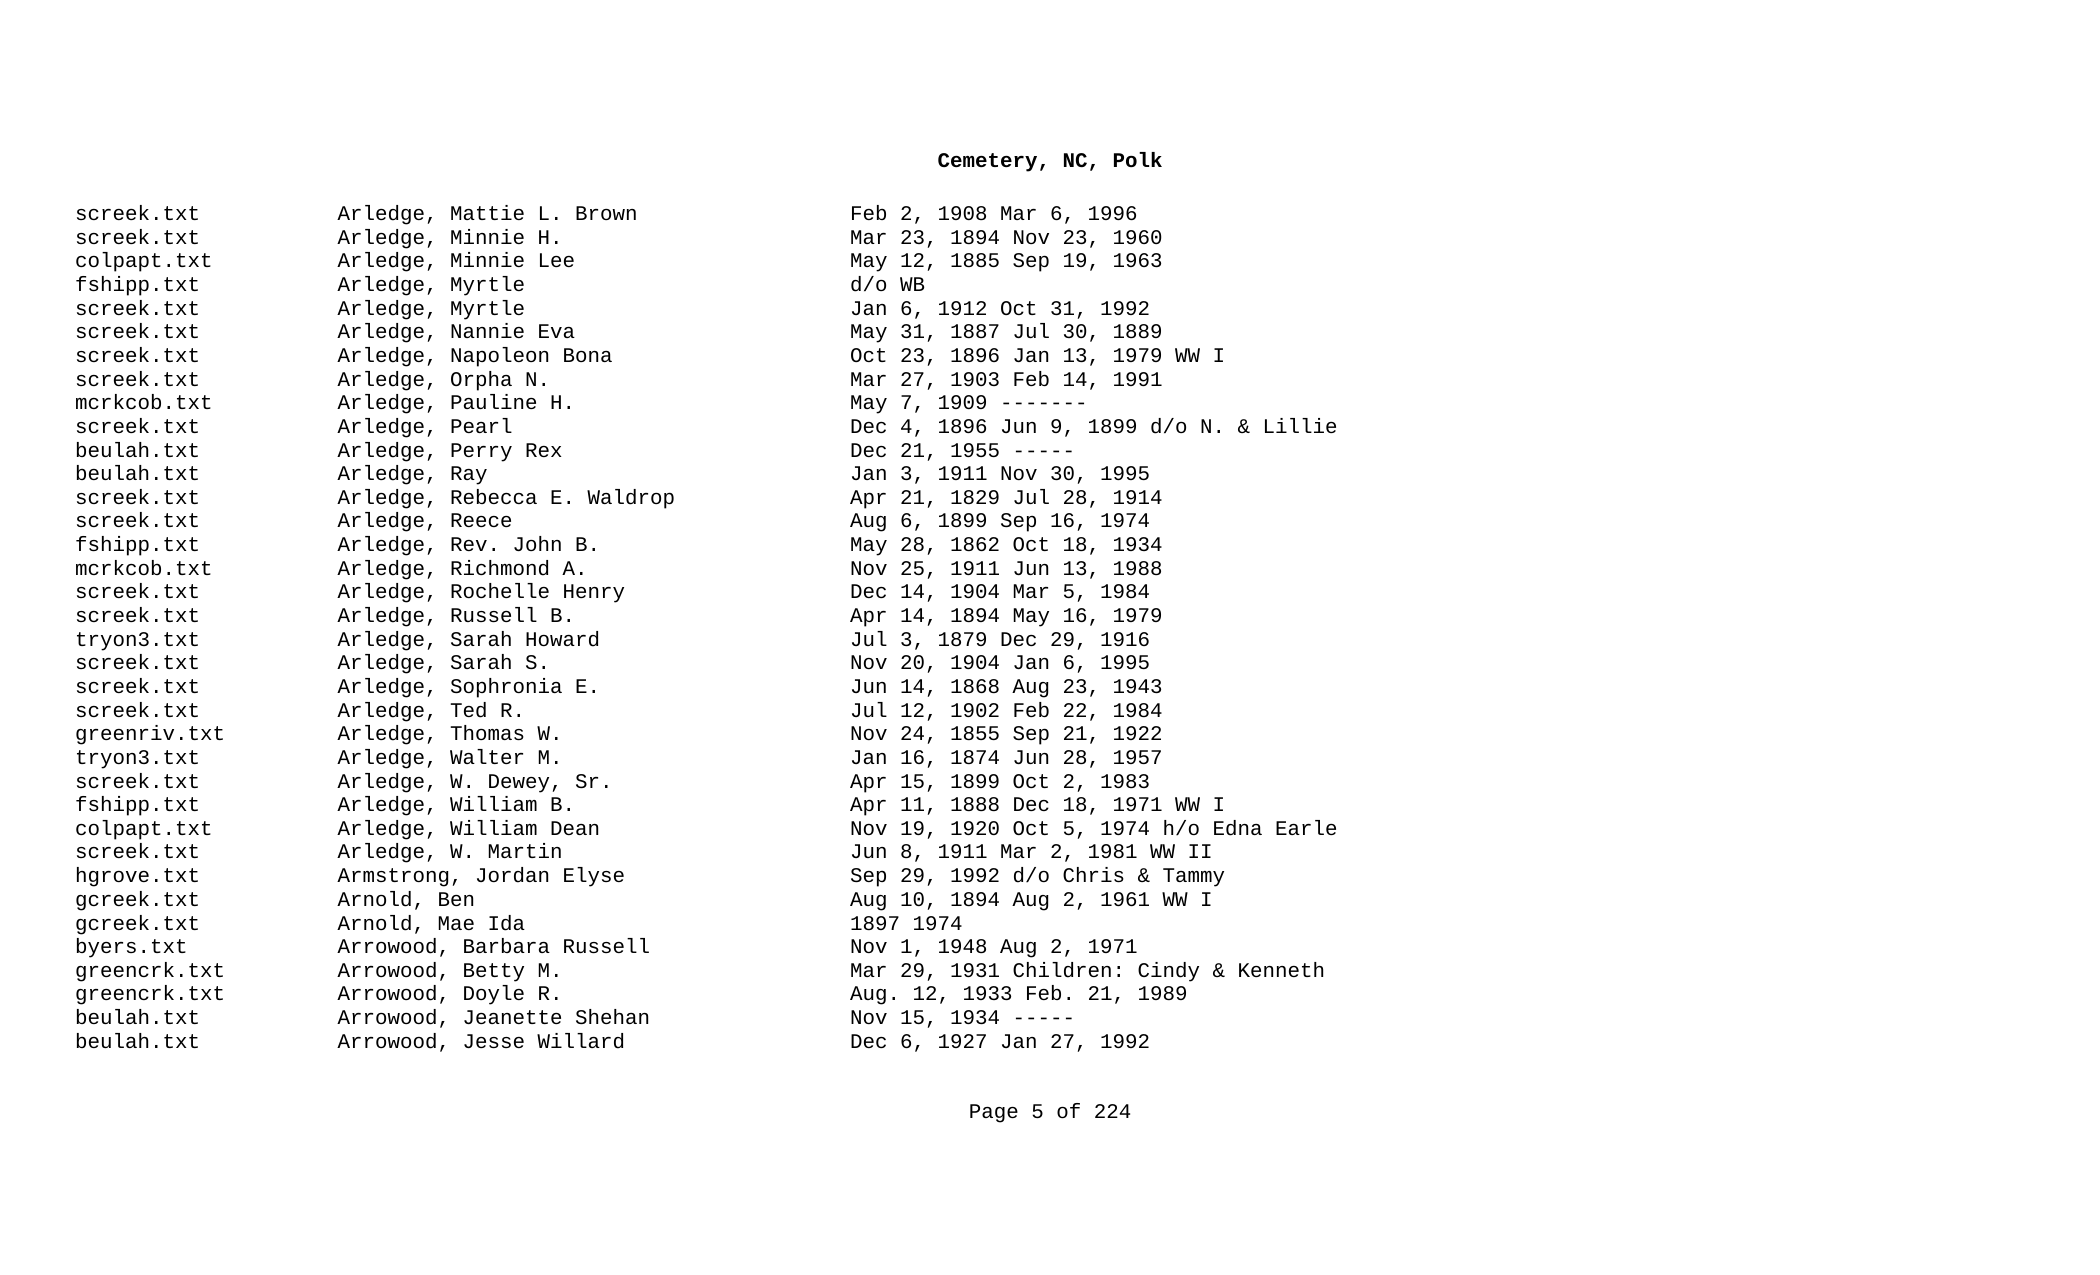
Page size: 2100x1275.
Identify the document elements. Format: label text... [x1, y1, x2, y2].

text screek.txt Arledge, Nannie Eva May 31, 1887 Jul 30, 1889 [75, 321, 2025, 345]
text greencrk.txt Arrowood, Doyle R. Aug. 12, 1933 Feb. 21, 1989 [75, 983, 2025, 1007]
text screek.txt Arledge, W. Martin Jun 8, 1911 Mar 2, 1981 WW II [75, 842, 2025, 865]
text fshipp.txt Arledge, William B. Apr 11, 1888 Dec 18, 1971 WW I [75, 794, 2025, 818]
text screek.txt Arledge, Mattie L. Brown Feb 2, 1908 Mar 6, 1996 [75, 203, 2025, 227]
text screek.txt Arledge, Russell B. Apr 14, 1894 May 16, 1979 [75, 605, 2025, 629]
text screek.txt Arledge, Ted R. Jul 12, 1902 Feb 22, 1984 [75, 700, 2025, 723]
text screek.txt Arledge, Rebecca E. Waldrop Apr 21, 1829 Jul 28, 1914 [75, 487, 2025, 511]
text beulah.txt Arledge, Ray Jan 3, 1911 Nov 30, 1995 [75, 463, 2025, 487]
text screek.txt Arledge, Sophronia E. Jun 14, 1868 Aug 23, 1943 [75, 676, 2025, 700]
text colpapt.txt Arledge, Minnie Lee May 12, 1885 Sep 19, 1963 [75, 250, 2025, 274]
text gcreek.txt Arnold, Mae Ida 1897 1974 [75, 912, 2025, 936]
text mcrkcob.txt Arledge, Richmond A. Nov 25, 1911 Jun 13, 1988 [75, 558, 2025, 581]
text screek.txt Arledge, Pearl Dec 4, 1896 Jun 9, 1899 d/o N. & Lillie [75, 416, 2025, 439]
text fshipp.txt Arledge, Myrtle d/o WB [75, 274, 2025, 298]
text screek.txt Arledge, Sarah S. Nov 20, 1904 Jan 6, 1995 [75, 652, 2025, 676]
text screek.txt Arledge, Minnie H. Mar 23, 1894 Nov 23, 1960 [75, 227, 2025, 250]
text tryon3.txt Arledge, Walter M. Jan 16, 1874 Jun 28, 1957 [75, 747, 2025, 771]
text beulah.txt Arrowood, Jeanette Shehan Nov 15, 1934 ----- [75, 1007, 2025, 1031]
text mcrkcob.txt Arledge, Pauline H. May 7, 1909 ------- [75, 392, 2025, 416]
text tryon3.txt Arledge, Sarah Howard Jul 3, 1879 Dec 29, 1916 [75, 629, 2025, 652]
text screek.txt Arledge, W. Dewey, Sr. Apr 15, 1899 Oct 2, 1983 [75, 771, 2025, 794]
text beulah.txt Arrowood, Jesse Willard Dec 6, 1927 Jan 27, 1992 [75, 1031, 2025, 1054]
text greencrk.txt Arrowood, Betty M. Mar 29, 1931 Children: Cindy & Kenneth [75, 960, 2025, 983]
text fshipp.txt Arledge, Rev. John B. May 28, 1862 Oct 18, 1934 [75, 534, 2025, 558]
text screek.txt Arledge, Rochelle Henry Dec 14, 1904 Mar 5, 1984 [75, 581, 2025, 605]
text beulah.txt Arledge, Perry Rex Dec 21, 1955 ----- [75, 439, 2025, 463]
text gcreek.txt Arnold, Ben Aug 10, 1894 Aug 2, 1961 WW I [75, 889, 2025, 912]
text screek.txt Arledge, Orpha N. Mar 27, 1903 Feb 14, 1991 [75, 369, 2025, 392]
text byers.txt Arrowood, Barbara Russell Nov 1, 1948 Aug 2, 1971 [75, 936, 2025, 960]
text screek.txt Arledge, Reece Aug 6, 1899 Sep 16, 1974 [75, 511, 2025, 534]
text screek.txt Arledge, Napoleon Bona Oct 23, 1896 Jan 13, 1979 WW I [75, 345, 2025, 369]
text screek.txt Arledge, Myrtle Jan 6, 1912 Oct 31, 1992 [75, 298, 2025, 321]
text greenriv.txt Arledge, Thomas W. Nov 24, 1855 Sep 21, 1922 [75, 723, 2025, 747]
text hgrove.txt Armstrong, Jordan Elyse Sep 29, 1992 d/o Chris & Tammy [75, 865, 2025, 889]
text colpapt.txt Arledge, William Dean Nov 19, 1920 Oct 5, 1974 h/o Edna Earle [75, 818, 2025, 842]
